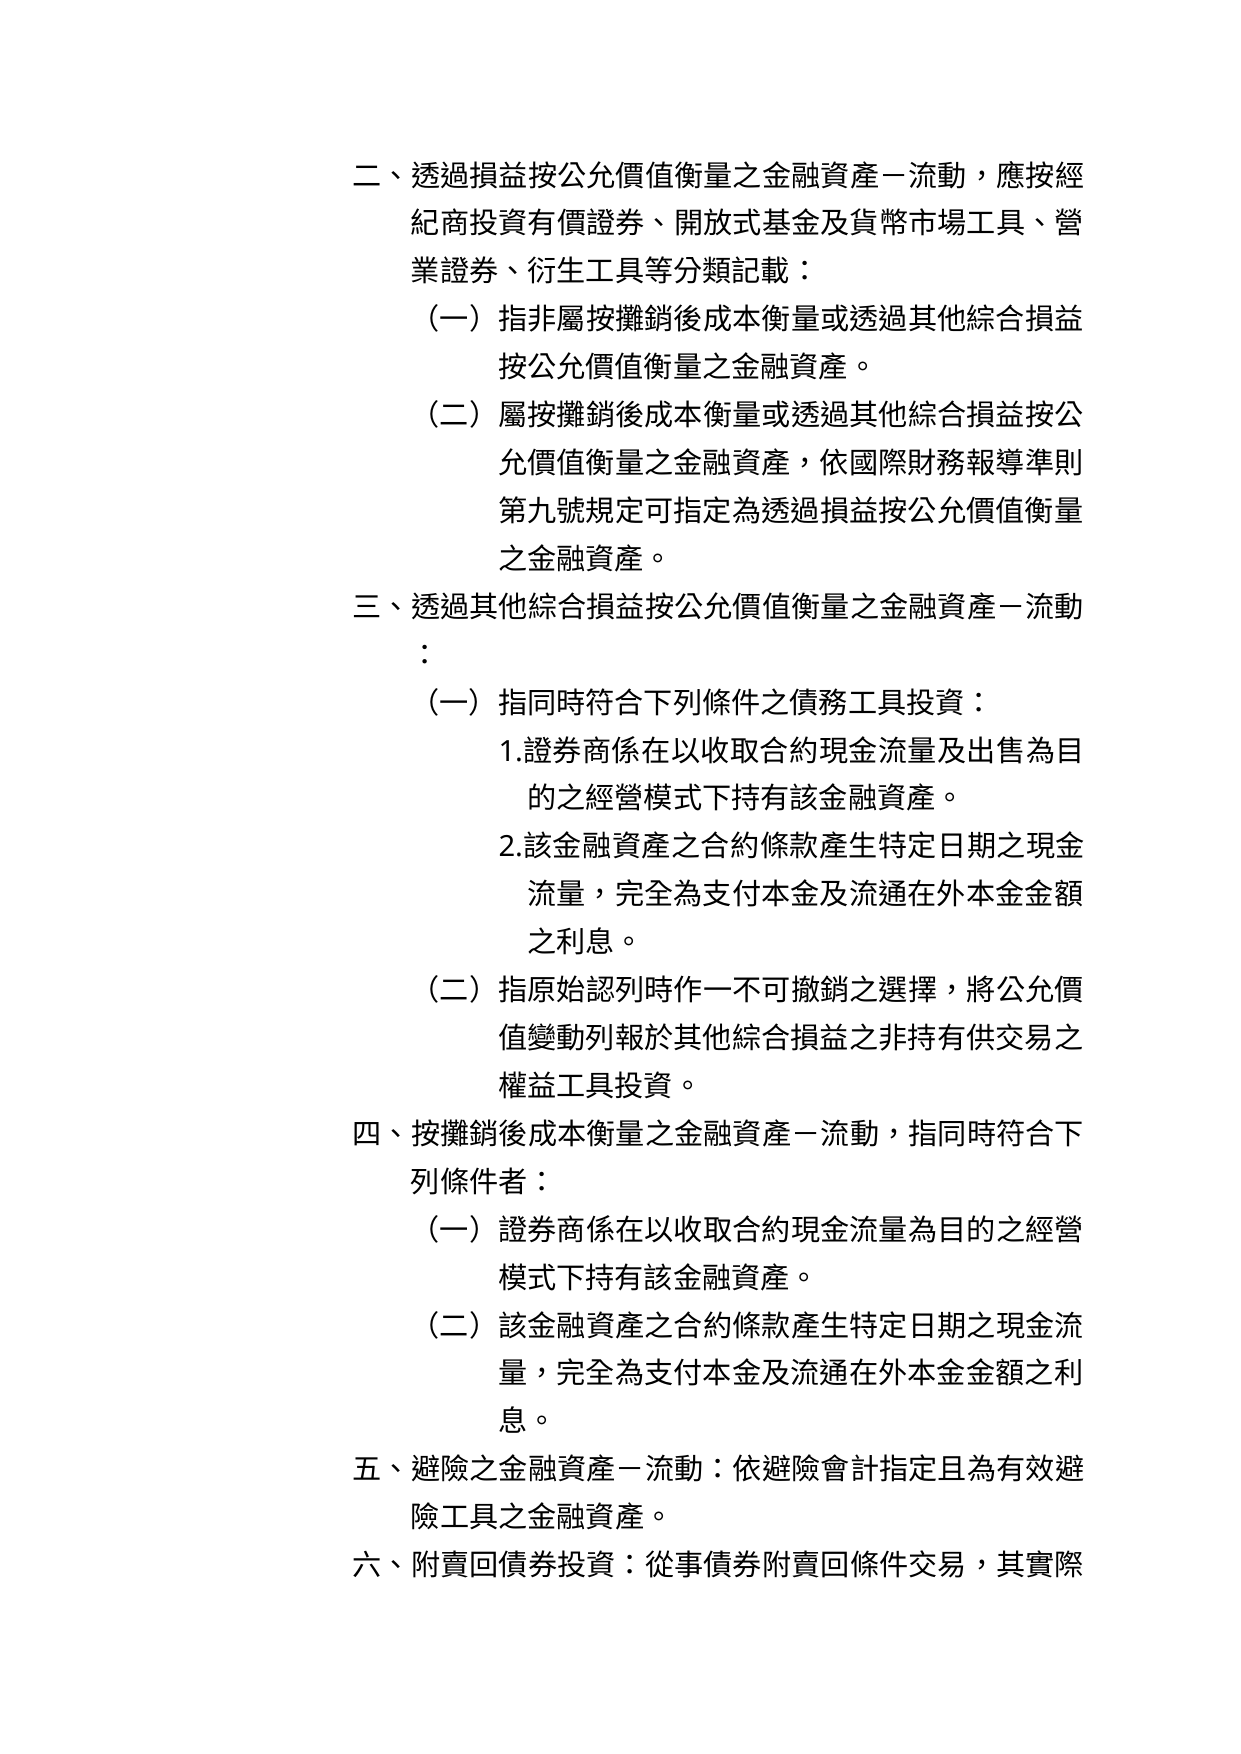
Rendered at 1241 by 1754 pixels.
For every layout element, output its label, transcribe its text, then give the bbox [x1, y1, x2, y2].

table_header 二、透過損益按公允價值衡量之金融資產－流動，應按經紀商投資有價證券、開放式基金及貨幣市場工具、營業證券、衍生工具等分類記載： （一）指非屬按攤銷後成本衡量或透過其他綜合損益按公允價值衡量之金融資產。 （二）屬按攤銷後成本衡量或透過其他綜合損益按公允價值衡量之金融資產，依國際財務報導準則第九號規定可指定為透過損益按公允價值衡量之金融資產。 三、透過其他綜合損益按公允價值衡量之金融資產－流動： （一）指同時符合下列條件之債務工具投資： 1.證券商係在以收取合約現金流量及出售為目的之經營模式下持有該金融資產。 2.該金融資產之合約條款產生特定日期之現金流量，完全為支付本金及流通在外本金金額之利息。 （二）指原始認列時作一不可撤銷之選擇，將公允價值變動列報於其他綜合損益之非持有供交易之權益工具投資。 四、按攤銷後成本衡量之金融資產－流動，指同時符合下列條件者： （一）證券商係在以收取合約現金流量為目的之經營模式下持有該金融資產。 （二）該金融資產之合約條款產生特定日期之現金流量，完全為支付本金及流通在外本金金額之利息。 五、避險之金融資產－流動：依避險會計指定且為有效避險工具之金融資產。 六、附賣回債券投資：從事債券附賣回條件交易，其實際 [166, 148, 1096, 1585]
